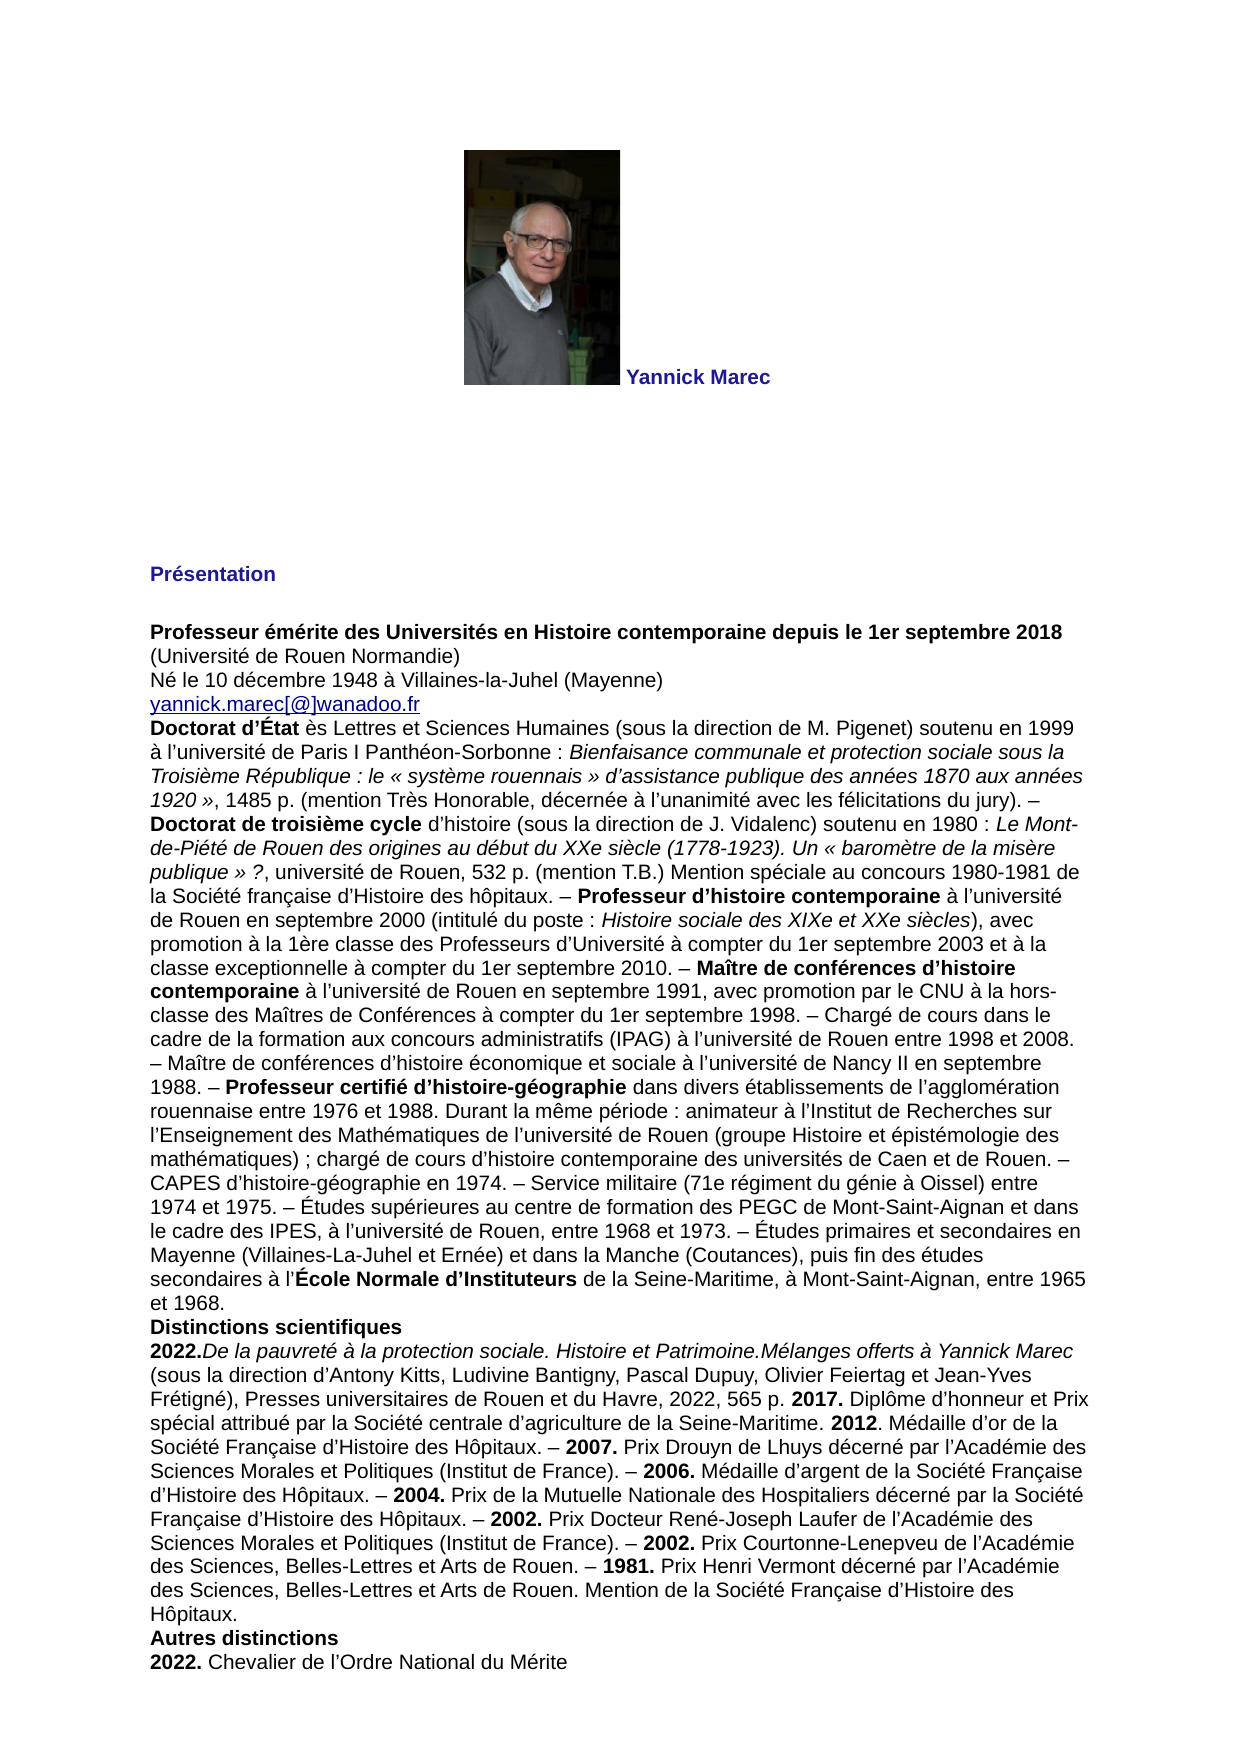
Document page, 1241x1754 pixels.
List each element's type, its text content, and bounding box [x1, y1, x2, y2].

subtitle Présentation [150, 562, 1090, 586]
text Né le 10 décembre 1948 à Villaines-la-Juhel (Mayenne) [150, 668, 1090, 692]
text 2022. Chevalier de l’Ordre National du Mérite [150, 1650, 1090, 1674]
picture [464, 150, 621, 385]
text Distinctions scientifiques [150, 1315, 1090, 1339]
text Doctorat d’État ès Lettres et Sciences Humaines (sous la direction de M. Pigenet) soutenu en 1999 à l’université de Paris I Panthéon-Sorbonne : Bienfaisance communale et protection sociale sous la Troisième République : le « système rouennais » d’assistance publique des années 1870 aux années 1920 », 1485 p. (mention Très Honorable, décernée à l’unanimité avec les félicitations du jury). – Doctorat de troisième cycle d’histoire (sous la direction de J. Vidalenc) soutenu en 1980 : Le Mont-de-Piété de Rouen des origines au début du XXe siècle (1778-1923). Un « baromètre de la misère publique » ?, université de Rouen, 532 p. (mention T.B.) Mention spéciale au concours 1980-1981 de la Société française d’Histoire des hôpitaux. – Professeur d’histoire contemporaine à l’université de Rouen en septembre 2000 (intitulé du poste : Histoire sociale des XIXe et XXe siècles), avec promotion à la 1ère classe des Professeurs d’Université à compter du 1er septembre 2003 et à la classe exceptionnelle à compter du 1er septembre 2010. – Maître de conférences d’histoire contemporaine à l’université de Rouen en septembre 1991, avec promotion par le CNU à la hors-classe des Maîtres de Conférences à compter du 1er septembre 1998. – Chargé de cours dans le cadre de la formation aux concours administratifs (IPAG) à l’université de Rouen entre 1998 et 2008. – Maître de conférences d’histoire économique et sociale à l’université de Nancy II en septembre 1988. – Professeur certifié d’histoire-géographie dans divers établissements de l’agglomération rouennaise entre 1976 et 1988. Durant la même période : animateur à l’Institut de Recherches sur l’Enseignement des Mathématiques de l’université de Rouen (groupe Histoire et épistémologie des mathématiques) ; chargé de cours d’histoire contemporaine des universités de Caen et de Rouen. – CAPES d’histoire-géographie en 1974. – Service militaire (71e régiment du génie à Oissel) entre 1974 et 1975. – Études supérieures au centre de formation des PEGC de Mont-Saint-Aignan et dans le cadre des IPES, à l’université de Rouen, entre 1968 et 1973. – Études primaires et secondaires en Mayenne (Villaines-La-Juhel et Ernée) et dans la Manche (Coutances), puis fin des études secondaires à l’École Normale d’Instituteurs de la Seine-Maritime, à Mont-Saint-Aignan, entre 1965 et 1968. [150, 716, 1090, 1315]
text Professeur émérite des Universités en Histoire contemporaine depuis le 1er septembre 2018 (Université de Rouen Normandie) [150, 620, 1090, 668]
text 2022.De la pauvreté à la protection sociale. Histoire et Patrimoine.Mélanges offerts à Yannick Marec (sous la direction d’Antony Kitts, Ludivine Bantigny, Pascal Dupuy, Olivier Feiertag et Jean-Yves Frétigné), Presses universitaires de Rouen et du Havre, 2022, 565 p. 2017. Diplôme d’honneur et Prix spécial attribué par la Société centrale d’agriculture de la Seine-Maritime. 2012. Médaille d’or de la Société Française d’Histoire des Hôpitaux. – 2007. Prix Drouyn de Lhuys décerné par l’Académie des Sciences Morales et Politiques (Institut de France). – 2006. Médaille d’argent de la Société Française d’Histoire des Hôpitaux. – 2004. Prix de la Mutuelle Nationale des Hospitaliers décerné par la Société Française d’Histoire des Hôpitaux. – 2002. Prix Docteur René-Joseph Laufer de l’Académie des Sciences Morales et Politiques (Institut de France). – 2002. Prix Courtonne-Lenepveu de l’Académie des Sciences, Belles-Lettres et Arts de Rouen. – 1981. Prix Henri Vermont décerné par l’Académie des Sciences, Belles-Lettres et Arts de Rouen. Mention de la Société Française d’Histoire des Hôpitaux. [150, 1339, 1090, 1626]
subtitle Yannick Marec [150, 150, 1090, 389]
text Autres distinctions [150, 1626, 1090, 1650]
text yannick.marec[@]wanadoo.fr [150, 692, 1090, 716]
